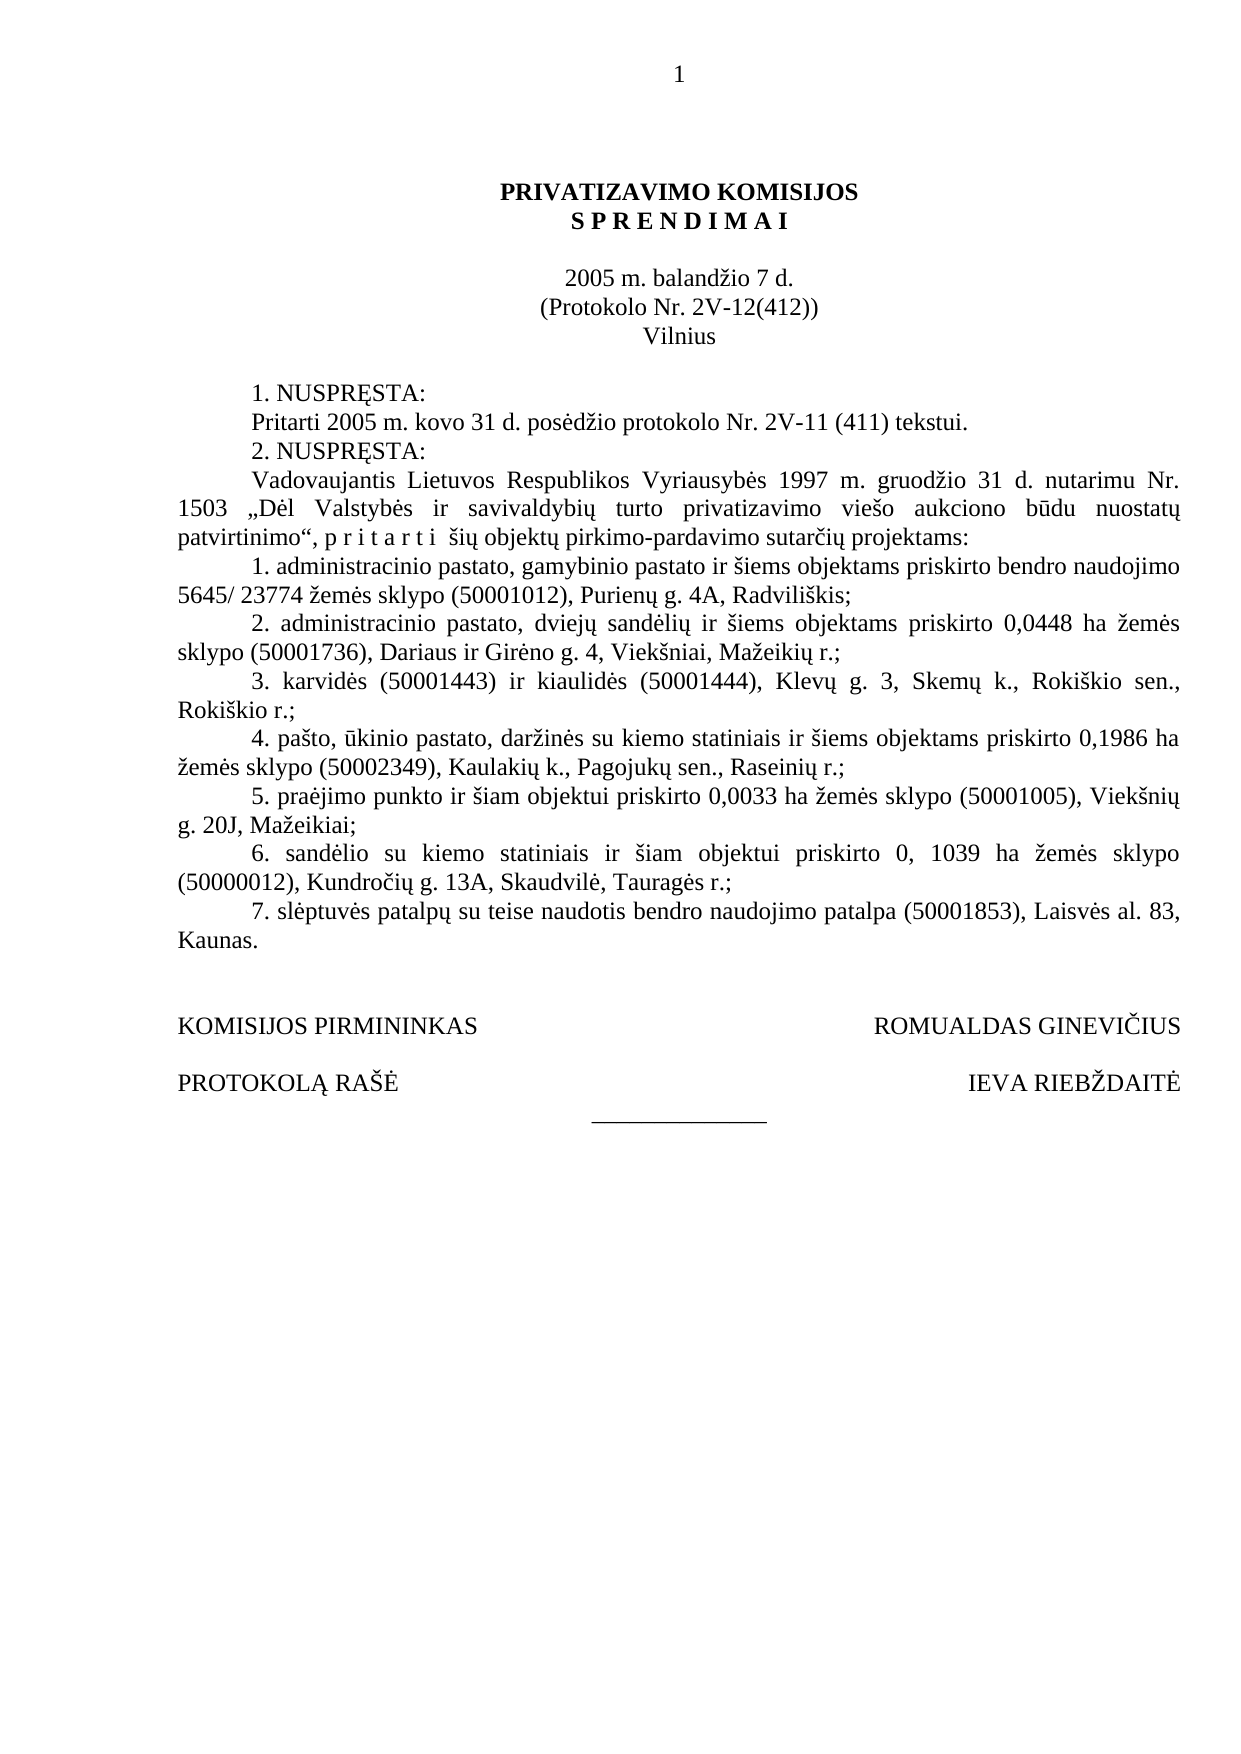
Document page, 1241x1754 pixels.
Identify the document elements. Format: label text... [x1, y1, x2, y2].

text ______________ [177, 1097, 1181, 1126]
text 3. karvidės (50001443) ir kiaulidės (50001444), Klevų g. 3, Skemų k., Rokiškio sen., Rokiškio r.; [177, 666, 1181, 723]
text 7. slėptuvės patalpų su teise naudotis bendro naudojimo patalpa (50001853), Laisvės al. 83, Kaunas. [177, 896, 1181, 953]
text Pritarti 2005 m. kovo 31 d. posėdžio protokolo Nr. 2V-11 (411) tekstui. [177, 407, 1181, 436]
text PROTOKOLĄ RAŠĖ IEVA RIEBŽDAITĖ [177, 1068, 1181, 1097]
text Vilnius [177, 321, 1181, 350]
text 2005 m. balandžio 7 d. [177, 263, 1181, 292]
text 1. administracinio pastato, gamybinio pastato ir šiems objektams priskirto bendro naudojimo 5645/ 23774 žemės sklypo (50001012), Purienų g. 4A, Radviliškis; [177, 551, 1181, 608]
text 2. NUSPRĘSTA: [177, 436, 1181, 465]
text PRIVATIZAVIMO KOMISIJOS [177, 177, 1181, 206]
text 6. sandėlio su kiemo statiniais ir šiam objektui priskirto 0, 1039 ha žemės sklypo (50000012), Kundročių g. 13A, Skaudvilė, Tauragės r.; [177, 838, 1181, 896]
text 1. NUSPRĘSTA: [177, 378, 1181, 407]
text KOMISIJOS PIRMININKAS ROMUALDAS GINEVIČIUS [177, 1011, 1181, 1040]
text SPRENDIMAI [177, 206, 1181, 235]
text 4. pašto, ūkinio pastato, daržinės su kiemo statiniais ir šiems objektams priskirto 0,1986 ha žemės sklypo (50002349), Kaulakių k., Pagojukų sen., Raseinių r.; [177, 723, 1181, 781]
text Vadovaujantis Lietuvos Respublikos Vyriausybės 1997 m. gruodžio 31 d. nutarimu Nr. 1503 „Dėl Valstybės ir savivaldybių turto privatizavimo viešo aukciono būdu nuostatų patvirtinimo“, pritarti šių objektų pirkimo-pardavimo sutarčių projektams: [177, 465, 1181, 551]
text (Protokolo Nr. 2V-12(412)) [177, 292, 1181, 321]
text 2. administracinio pastato, dviejų sandėlių ir šiems objektams priskirto 0,0448 ha žemės sklypo (50001736), Dariaus ir Girėno g. 4, Viekšniai, Mažeikių r.; [177, 608, 1181, 666]
text 5. praėjimo punkto ir šiam objektui priskirto 0,0033 ha žemės sklypo (50001005), Viekšnių g. 20J, Mažeikiai; [177, 781, 1181, 838]
